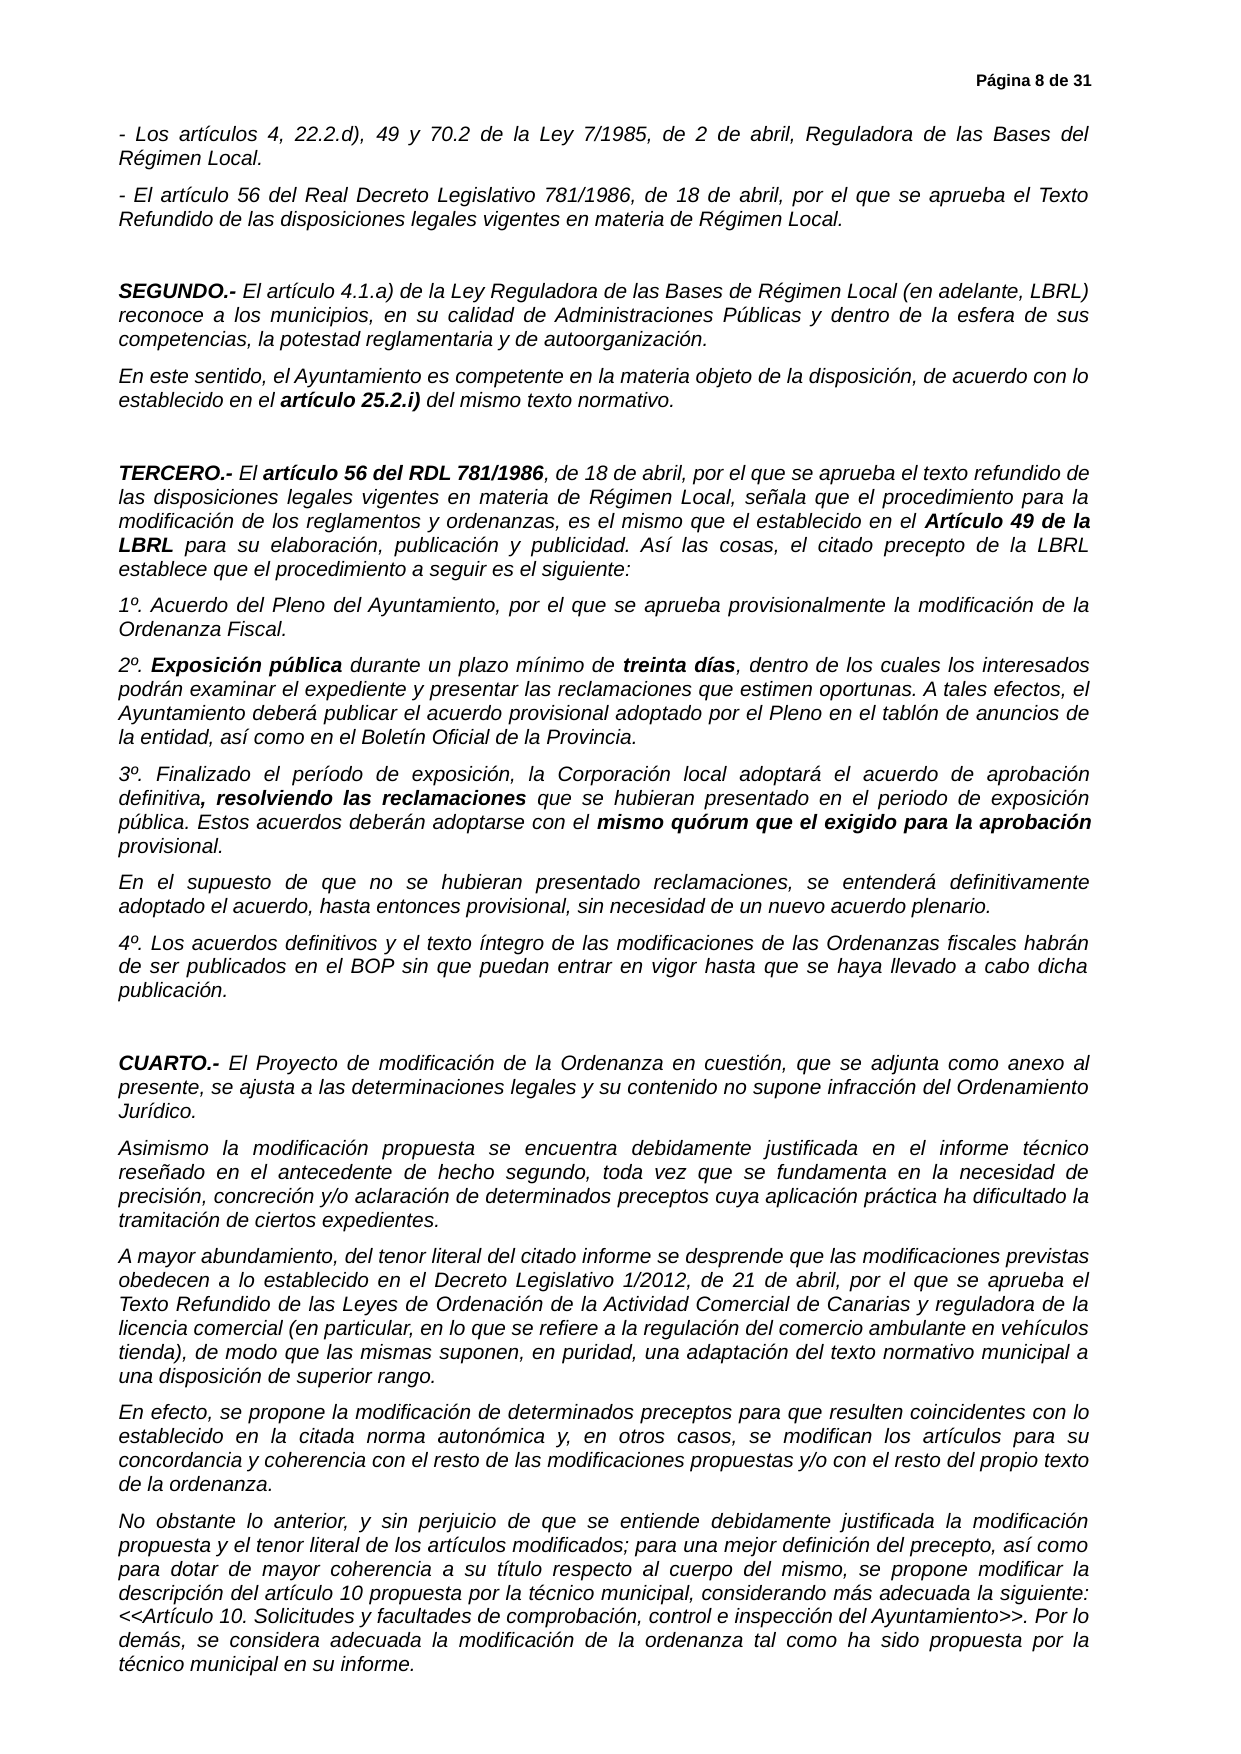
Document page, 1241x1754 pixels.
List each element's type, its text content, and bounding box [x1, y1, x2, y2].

text En el supuesto de que no se hubieran presentado reclamaciones, se entenderá definitivamente adoptado el acuerdo, hasta entonces provisional, sin necesidad de un nuevo acuerdo plenario. [118, 870, 1092, 918]
text - El artículo 56 del Real Decreto Legislativo 781/1986, de 18 de abril, por el que se aprueba el Texto Refundido de las disposiciones legales vigentes en materia de Régimen Local. [118, 182, 1092, 230]
text 3º. Finalizado el período de exposición, la Corporación local adoptará el acuerdo de aprobación definitiva, resolviendo las reclamaciones que se hubieran presentado en el periodo de exposición pública. Estos acuerdos deberán adoptarse con el mismo quórum que el exigido para la aprobación provisional. [118, 762, 1092, 857]
text Asimismo la modificación propuesta se encuentra debidamente justificada en el informe técnico reseñado en el antecedente de hecho segundo, toda vez que se fundamenta en la necesidad de precisión, concreción y/o aclaración de determinados preceptos cuya aplicación práctica ha dificultado la tramitación de ciertos expedientes. [118, 1136, 1092, 1231]
text 4º. Los acuerdos definitivos y el texto íntegro de las modificaciones de las Ordenanzas fiscales habrán de ser publicados en el BOP sin que puedan entrar en vigor hasta que se haya llevado a cabo dicha publicación. [118, 930, 1092, 1002]
text 2º. Exposición pública durante un plazo mínimo de treinta días, dentro de los cuales los interesados podrán examinar el expediente y presentar las reclamaciones que estimen oportunas. A tales efectos, el Ayuntamiento deberá publicar el acuerdo provisional adoptado por el Pleno en el tablón de anuncios de la entidad, así como en el Boletín Oficial de la Provincia. [118, 653, 1092, 749]
text 1º. Acuerdo del Pleno del Ayuntamiento, por el que se aprueba provisionalmente la modificación de la Ordenanza Fiscal. [118, 593, 1092, 641]
text En este sentido, el Ayuntamiento es competente en la materia objeto de la disposición, de acuerdo con lo establecido en el artículo 25.2.i) del mismo texto normativo. [118, 364, 1092, 412]
text No obstante lo anterior, y sin perjuicio de que se entiende debidamente justificada la modificación propuesta y el tenor literal de los artículos modificados; para una mejor definición del precepto, así como para dotar de mayor coherencia a su título respecto al cuerpo del mismo, se propone modificar la descripción del artículo 10 propuesta por la técnico municipal, considerando más adecuada la siguiente: <<Artículo 10. Solicitudes y facultades de comprobación, control e inspección del Ayuntamiento>>. Por lo demás, se considera adecuada la modificación de la ordenanza tal como ha sido propuesta por la técnico municipal en su informe. [118, 1508, 1092, 1676]
text A mayor abundamiento, del tenor literal del citado informe se desprende que las modificaciones previstas obedecen a lo establecido en el Decreto Legislativo 1/2012, de 21 de abril, por el que se aprueba el Texto Refundido de las Leyes de Ordenación de la Actividad Comercial de Canarias y reguladora de la licencia comercial (en particular, en lo que se refiere a la regulación del comercio ambulante en vehículos tienda), de modo que las mismas suponen, en puridad, una adaptación del texto normativo municipal a una disposición de superior rango. [118, 1244, 1092, 1388]
text En efecto, se propone la modificación de determinados preceptos para que resulten coincidentes con lo establecido en la citada norma autonómica y, en otros casos, se modifican los artículos para su concordancia y coherencia con el resto de las modificaciones propuestas y/o con el resto del propio texto de la ordenanza. [118, 1400, 1092, 1496]
text TERCERO.- El artículo 56 del RDL 781/1986, de 18 de abril, por el que se aprueba el texto refundido de las disposiciones legales vigentes en materia de Régimen Local, señala que el procedimiento para la modificación de los reglamentos y ordenanzas, es el mismo que el establecido en el Artículo 49 de la LBRL para su elaboración, publicación y publicidad. Así las cosas, el citado precepto de la LBRL establece que el procedimiento a seguir es el siguiente: [118, 461, 1092, 580]
text SEGUNDO.- El artículo 4.1.a) de la Ley Reguladora de las Bases de Régimen Local (en adelante, LBRL) reconoce a los municipios, en su calidad de Administraciones Públicas y dentro de la esfera de sus competencias, la potestad reglamentaria y de autoorganización. [118, 279, 1092, 351]
text CUARTO.- El Proyecto de modificación de la Ordenanza en cuestión, que se adjunta como anexo al presente, se ajusta a las determinaciones legales y su contenido no supone infracción del Ordenamiento Jurídico. [118, 1051, 1092, 1123]
text - Los artículos 4, 22.2.d), 49 y 70.2 de la Ley 7/1985, de 2 de abril, Reguladora de las Bases del Régimen Local. [118, 122, 1092, 170]
